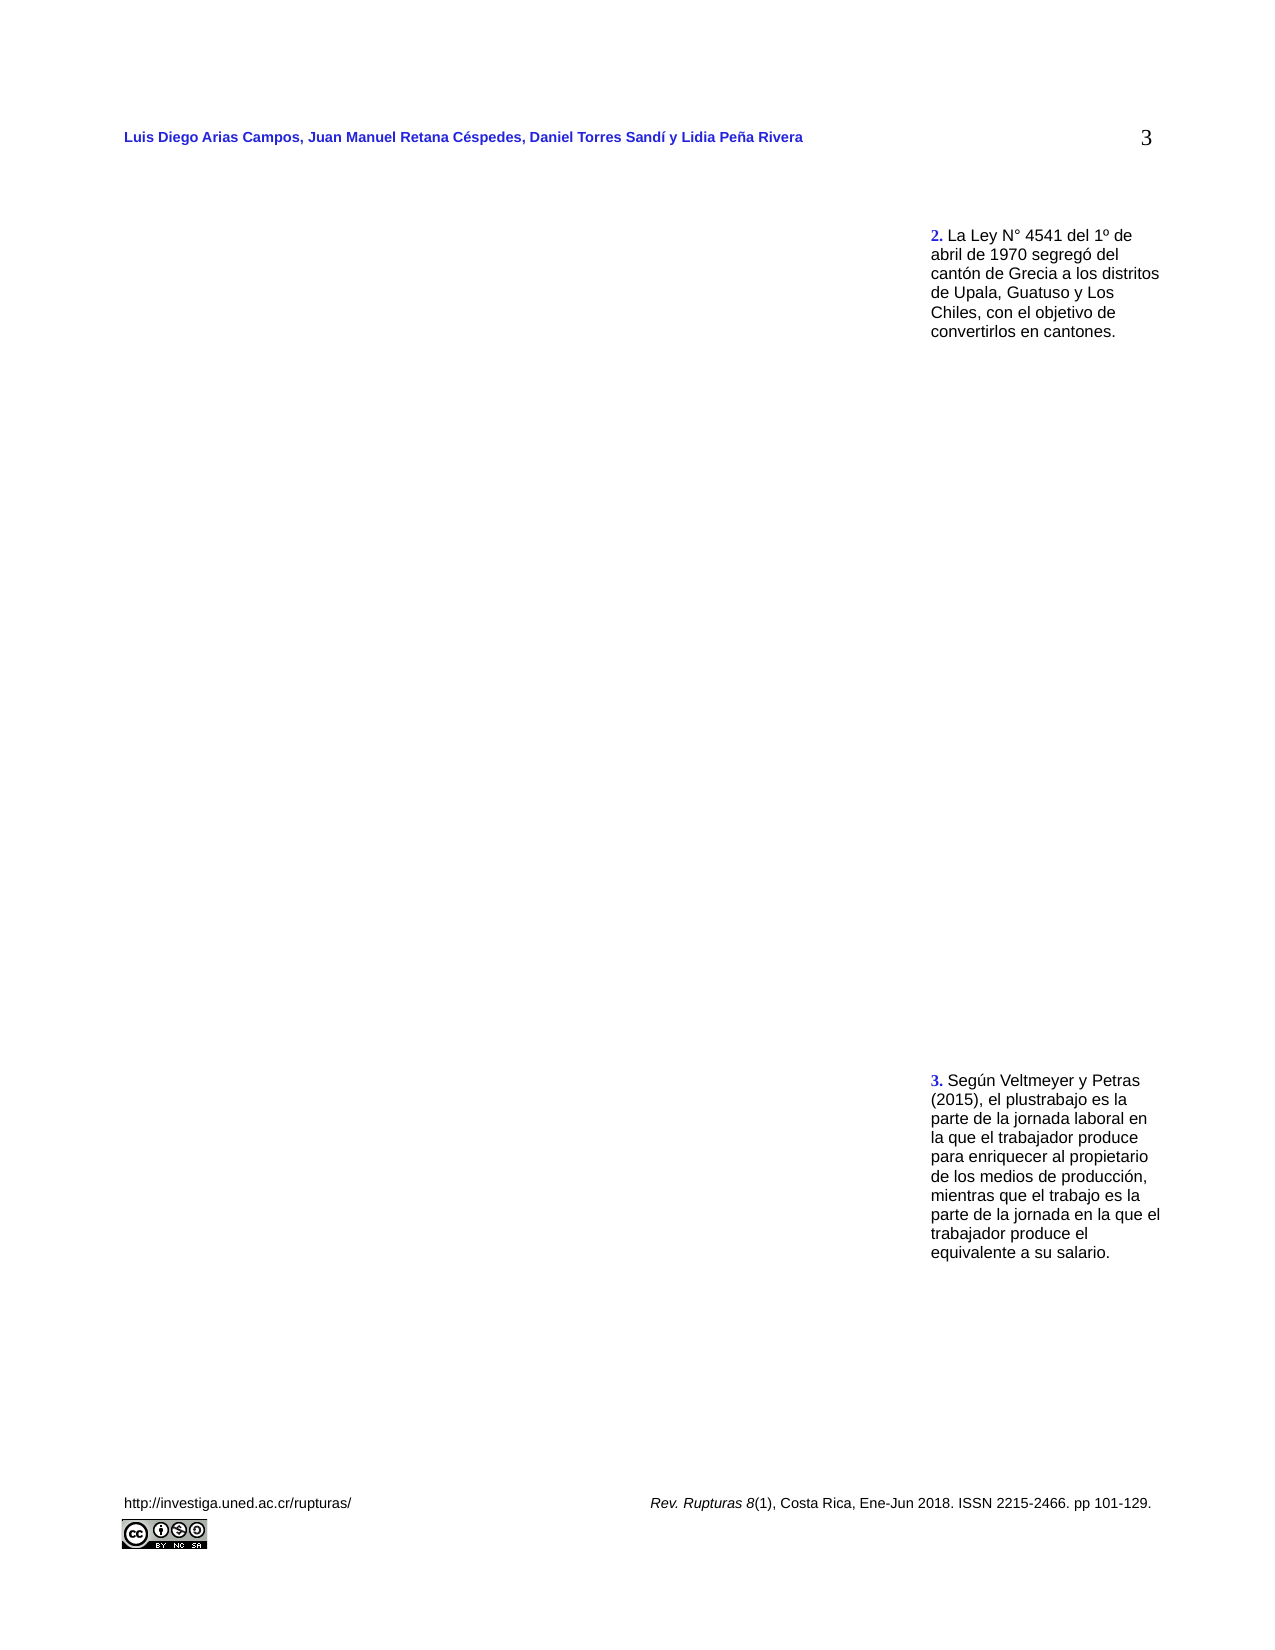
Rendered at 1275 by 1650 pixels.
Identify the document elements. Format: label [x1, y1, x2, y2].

picture [121, 1519, 208, 1549]
